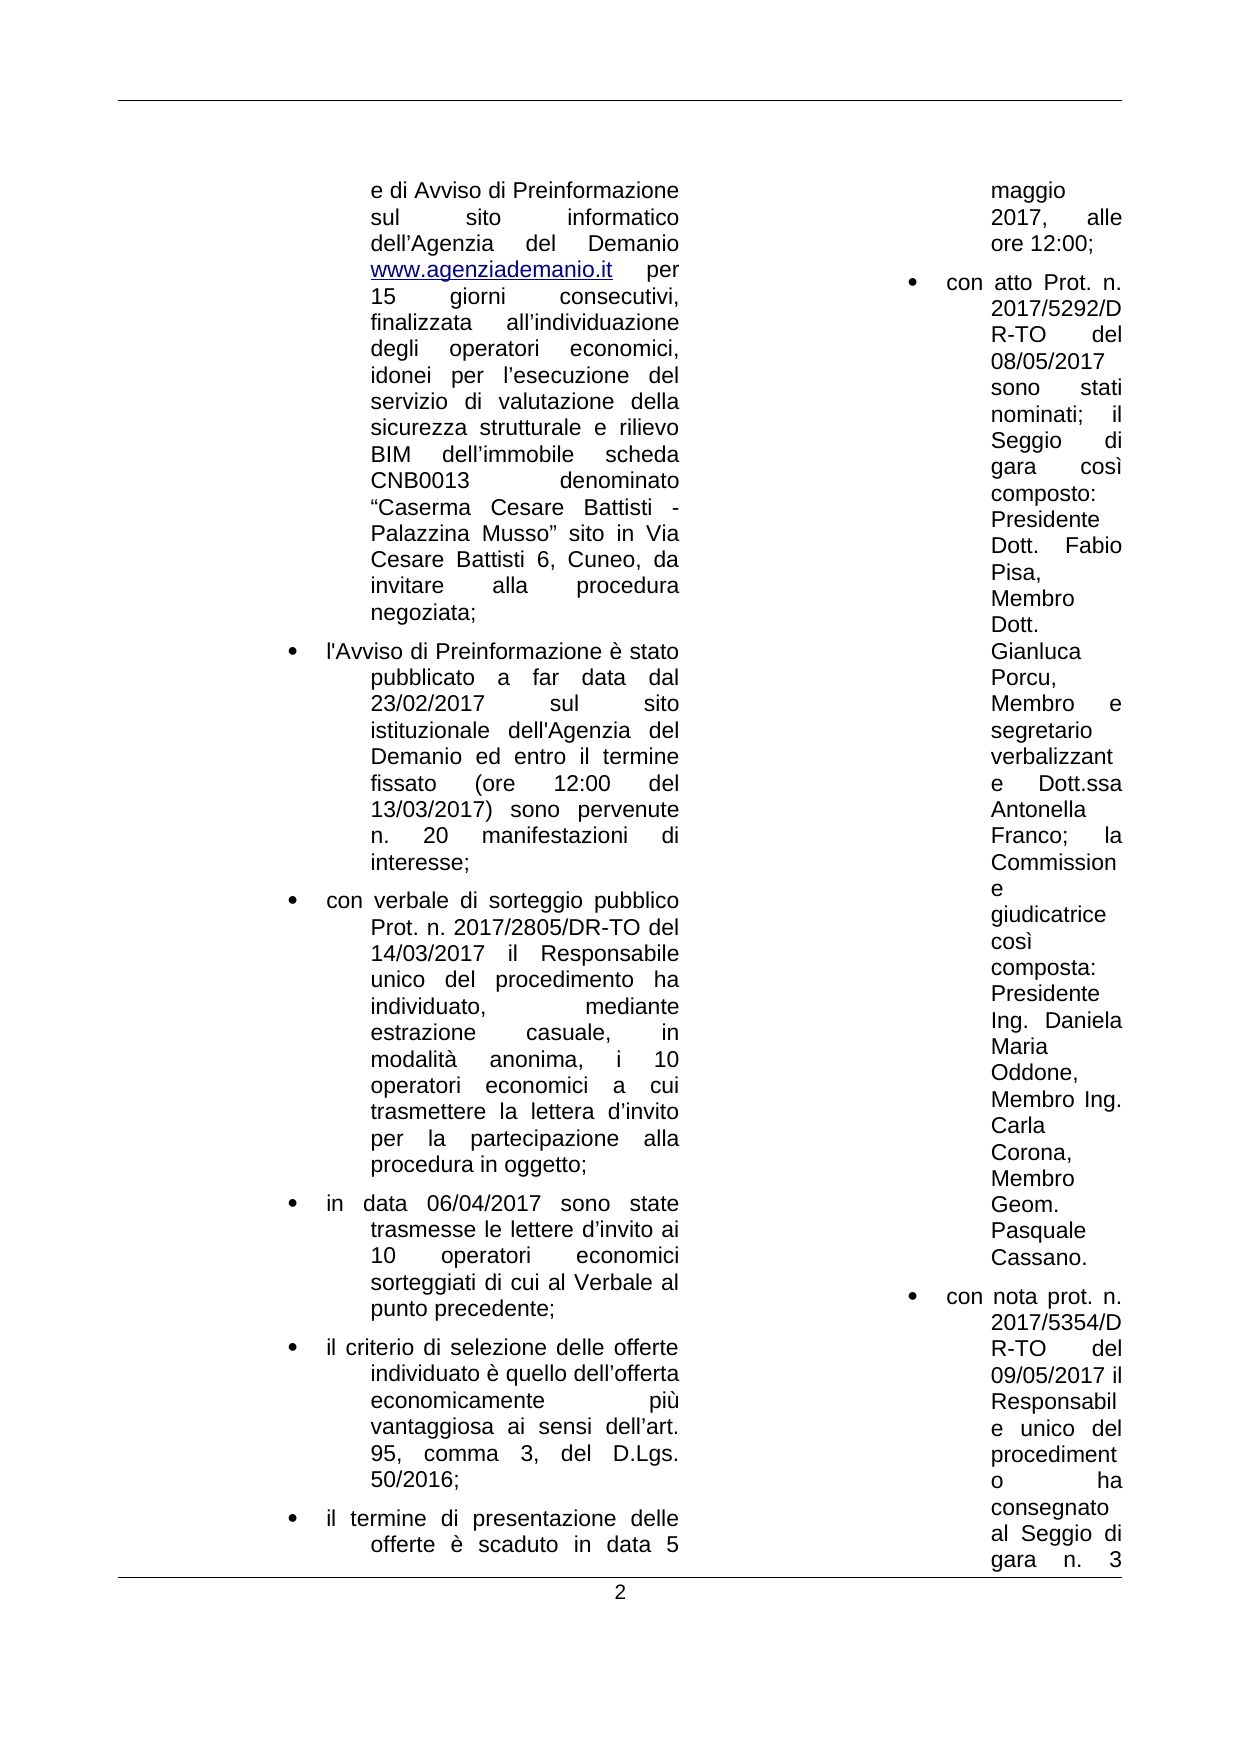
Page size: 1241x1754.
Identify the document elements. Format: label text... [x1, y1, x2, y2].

list e di Avviso di Preinformazione sul sito informatico dell’Agenzia del Demanio www.agenziademanio.it per 15 giorni consecutivi, finalizzata all’individuazione degli operatori economici, idonei per l’esecuzione del servizio di valutazione della sicurezza strutturale e rilievo BIM dell’immobile scheda CNB0013 denominato “Caserma Cesare Battisti - Palazzina Musso” sito in Via Cesare Battisti 6, Cuneo, da invitare alla procedura negoziata; [288, 177, 679, 625]
list maggio 2017, alle ore 12:00; [909, 177, 1122, 256]
list con nota prot. n. 2017/5354/DR-TO del 09/05/2017 il Responsabile unico del procedimento ha consegnato al Seggio di gara n. 3 [909, 1283, 1122, 1573]
list in data 06/04/2017 sono state trasmesse le lettere d’invito ai 10 operatori economici sorteggiati di cui al Verbale al punto precedente; [288, 1190, 679, 1322]
list l'Avviso di Preinformazione è stato pubblicato a far data dal 23/02/2017 sul sito istituzionale dell'Agenzia del Demanio ed entro il termine fissato (ore 12:00 del 13/03/2017) sono pervenute n. 20 manifestazioni di interesse; [288, 638, 679, 875]
list con atto Prot. n. 2017/5292/DR-TO del 08/05/2017 sono stati nominati; il Seggio di gara così composto: Presidente Dott. Fabio Pisa, Membro Dott. Gianluca Porcu, Membro e segretario verbalizzante Dott.ssa Antonella Franco; la Commissione giudicatrice così composta: Presidente Ing. Daniela Maria Oddone, Membro Ing. Carla Corona, Membro Geom. Pasquale Cassano. [909, 269, 1122, 1270]
list con verbale di sorteggio pubblico Prot. n. 2017/2805/DR-TO del 14/03/2017 il Responsabile unico del procedimento ha individuato, mediante estrazione casuale, in modalità anonima, i 10 operatori economici a cui trasmettere la lettera d’invito per la partecipazione alla procedura in oggetto; [288, 887, 679, 1177]
list il criterio di selezione delle offerte individuato è quello dell’offerta economicamente più vantaggiosa ai sensi dell’art. 95, comma 3, del D.Lgs. 50/2016; [288, 1334, 679, 1492]
list il termine di presentazione delle offerte è scaduto in data 5 [288, 1505, 679, 1557]
